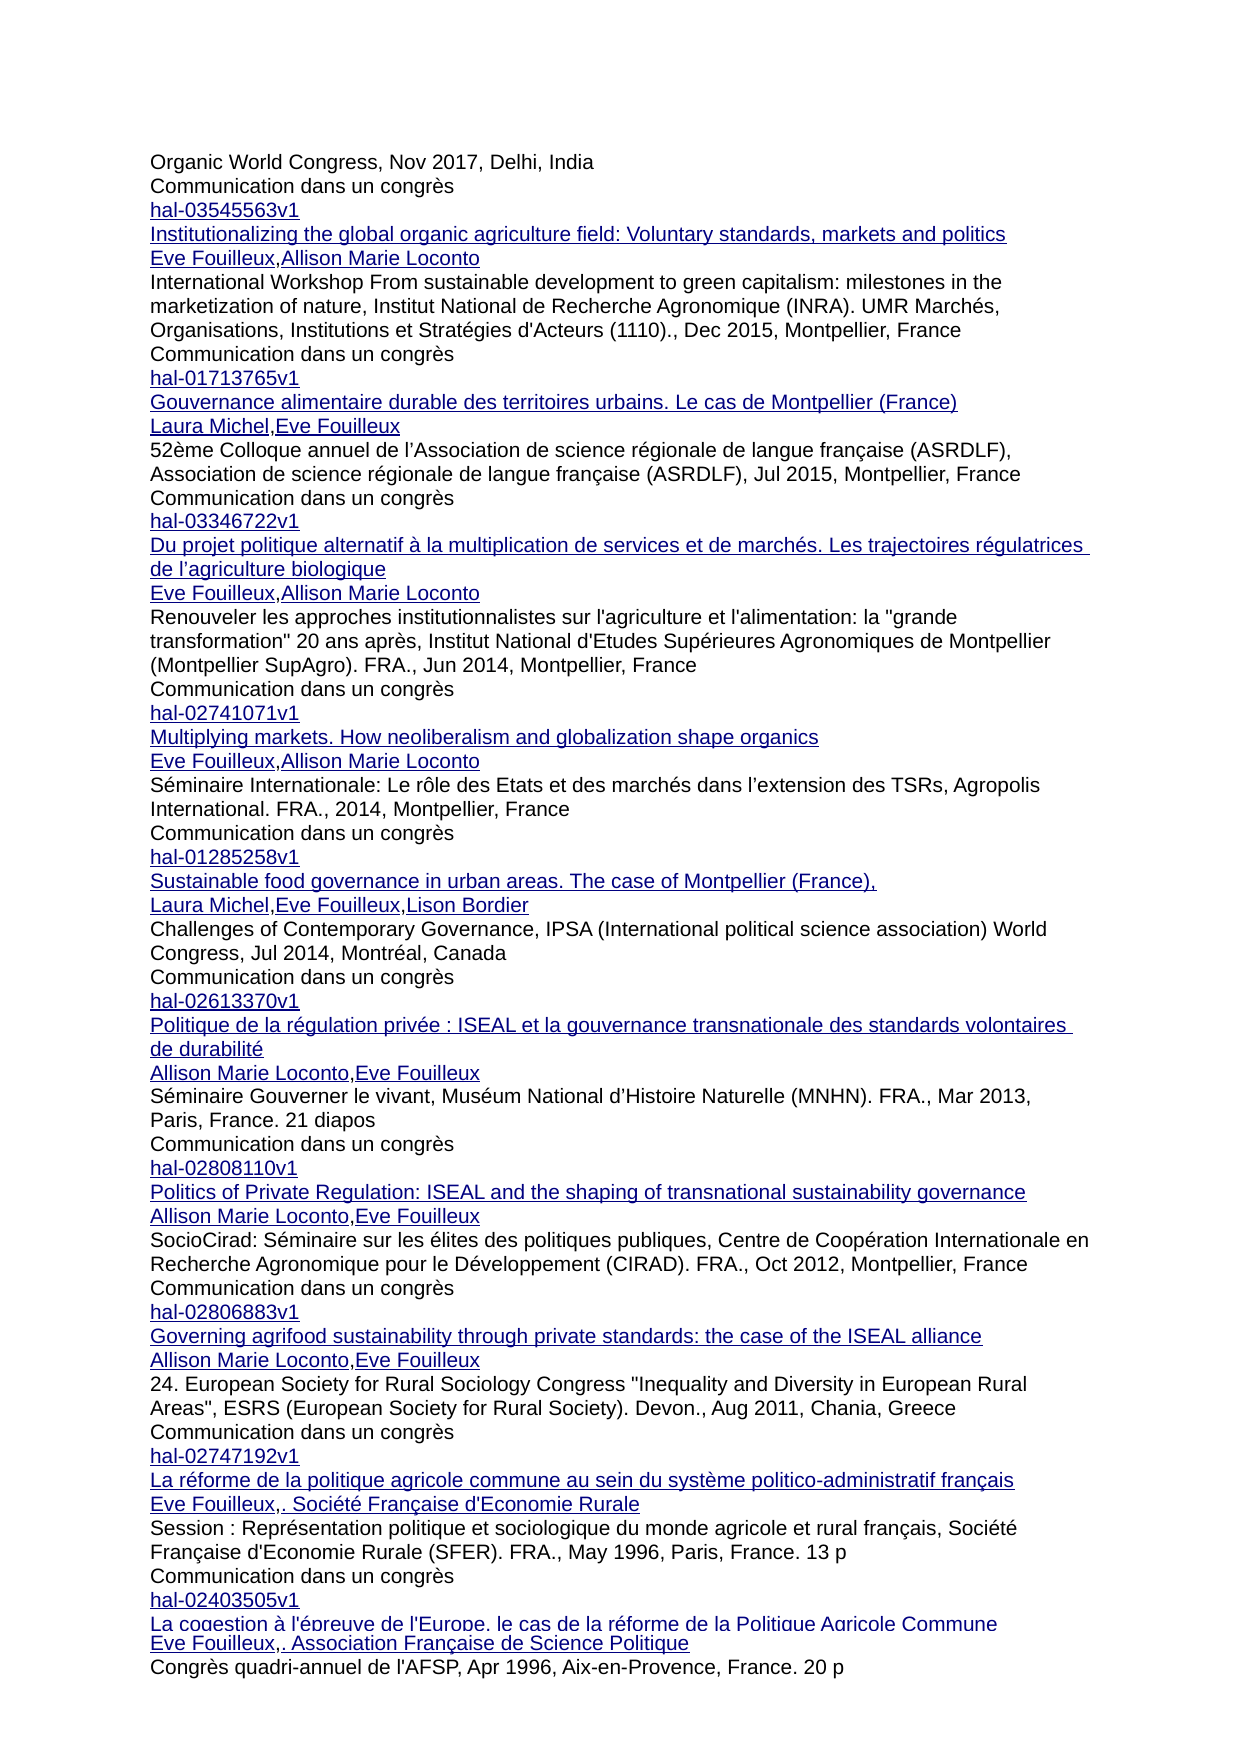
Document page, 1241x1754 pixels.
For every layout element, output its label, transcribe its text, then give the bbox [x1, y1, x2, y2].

table_cell Organic World Congress, Nov 2017, Delhi, India Communication dans un congrès hal-03545563v1 [150, 150, 1090, 222]
table_cell Gouvernance alimentaire durable des territoires urbains. Le cas de Montpellier (France) Laura Michel,Eve Fouilleux 52ème Colloque annuel de l’Association de science régionale de langue française (ASRDLF), Association de science régionale de langue française (ASRDLF), Jul 2015, Montpellier, France Communication dans un congrès hal-03346722v1 [150, 390, 1090, 533]
table_cell Institutionalizing the global organic agriculture field: Voluntary standards, markets and politics Eve Fouilleux,Allison Marie Loconto International Workshop From sustainable development to green capitalism: milestones in the marketization of nature, Institut National de Recherche Agronomique (INRA). UMR Marchés, Organisations, Institutions et Stratégies d'Acteurs (1110)., Dec 2015, Montpellier, France Communication dans un congrès hal-01713765v1 [150, 222, 1090, 389]
table_cell La réforme de la politique agricole commune au sein du système politico-administratif français Eve Fouilleux,. Société Française d'Economie Rurale Session : Représentation politique et sociologique du monde agricole et rural français, Société Française d'Economie Rurale (SFER). FRA., May 1996, Paris, France. 13 p Communication dans un congrès hal-02403505v1 [150, 1468, 1090, 1611]
table_cell Multiplying markets. How neoliberalism and globalization shape organics Eve Fouilleux,Allison Marie Loconto Séminaire Internationale: Le rôle des Etats et des marchés dans l’extension des TSRs, Agropolis International. FRA., 2014, Montpellier, France Communication dans un congrès hal-01285258v1 [150, 725, 1090, 869]
table_cell Sustainable food governance in urban areas. The case of Montpellier (France), Laura Michel,Eve Fouilleux,Lison Bordier Challenges of Contemporary Governance, IPSA (International political science association) World Congress, Jul 2014, Montréal, Canada Communication dans un congrès hal-02613370v1 [150, 869, 1090, 1012]
table_cell Politique de la régulation privée : ISEAL et la gouvernance transnationale des standards volontaires de durabilité Allison Marie Loconto,Eve Fouilleux Séminaire Gouverner le vivant, Muséum National d’Histoire Naturelle (MNHN). FRA., Mar 2013, Paris, France. 21 diapos Communication dans un congrès hal-02808110v1 [150, 1013, 1090, 1180]
table_cell Du projet politique alternatif à la multiplication de services et de marchés. Les trajectoires régulatrices [150, 533, 1090, 554]
table_cell La cogestion à l'épreuve de l'Europe, le cas de la réforme de la Politique Agricole Commune Eve Fouilleux,. Association Française de Science Politique Congrès quadri-annuel de l'AFSP, Apr 1996, Aix-en-Provence, France. 20 p [150, 1611, 1090, 1679]
table_cell Politics of Private Regulation: ISEAL and the shaping of transnational sustainability governance Allison Marie Loconto,Eve Fouilleux SocioCirad: Séminaire sur les élites des politiques publiques, Centre de Coopération Internationale en Recherche Agronomique pour le Développement (CIRAD). FRA., Oct 2012, Montpellier, France Communication dans un congrès hal-02806883v1 [150, 1180, 1090, 1324]
table_cell Governing agrifood sustainability through private standards: the case of the ISEAL alliance Allison Marie Loconto,Eve Fouilleux 24. European Society for Rural Sociology Congress "Inequality and Diversity in European Rural Areas", ESRS (European Society for Rural Society). Devon., Aug 2011, Chania, Greece Communication dans un congrès hal-02747192v1 [150, 1324, 1090, 1468]
table_cell de l’agriculture biologique Eve Fouilleux,Allison Marie Loconto Renouveler les approches institutionnalistes sur l'agriculture et l'alimentation: la "grande transformation" 20 ans après, Institut National d'Etudes Supérieures Agronomiques de Montpellier (Montpellier SupAgro). FRA., Jun 2014, Montpellier, France Communication dans un congrès hal-02741071v1 [150, 555, 1090, 725]
